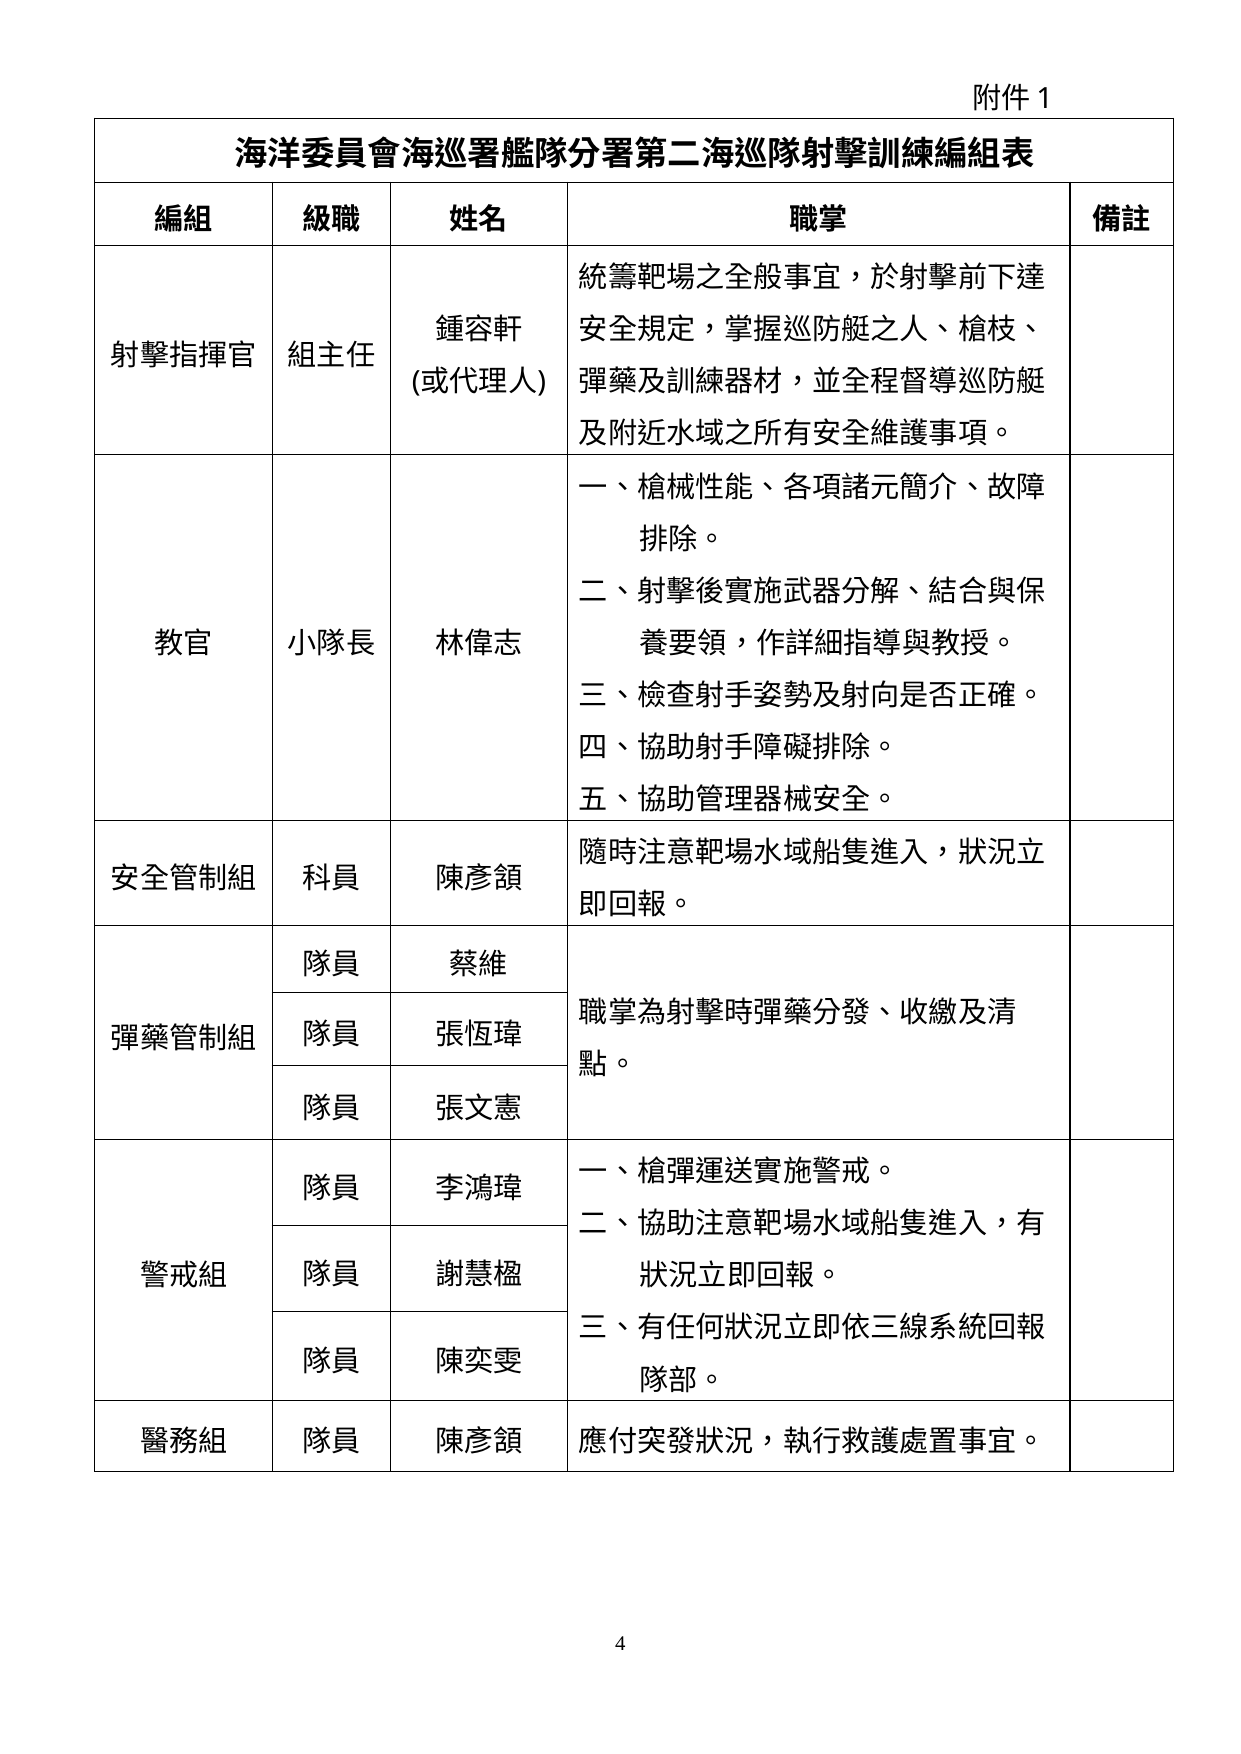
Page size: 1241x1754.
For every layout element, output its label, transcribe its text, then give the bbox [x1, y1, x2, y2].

table_cell [1071, 1140, 1173, 1400]
table_cell 備註 [1071, 183, 1173, 245]
table_cell 張文憲 [391, 1066, 567, 1139]
table_cell [1071, 1401, 1173, 1471]
table_cell 職掌 [568, 183, 1069, 245]
table_cell 統籌靶場之全般事宜，於射擊前下達安全規定，掌握巡防艇之人、槍枝、彈藥及訓練器材，並全程督導巡防艇及附近水域之所有安全維護事項。 [568, 246, 1069, 454]
table_cell 小隊長 [273, 455, 390, 820]
table_cell 鍾容軒 (或代理人) [391, 246, 567, 454]
table_cell 職掌為射擊時彈藥分發、收繳及清點。 [568, 926, 1069, 1139]
table_cell 姓名 [391, 183, 567, 245]
table_cell [1071, 246, 1173, 454]
table_cell 隊員 [273, 993, 390, 1065]
table_cell 安全管制組 [95, 821, 272, 925]
table_cell 醫務組 [95, 1401, 272, 1471]
table_cell 教官 [95, 455, 272, 820]
table_cell 應付突發狀況，執行救護處置事宜。 [568, 1401, 1069, 1471]
table_cell 隊員 [273, 1401, 390, 1471]
table_cell 編組 [95, 183, 272, 245]
table_cell [1071, 821, 1173, 925]
table_cell 蔡維 [391, 926, 567, 992]
table_cell 隊員 [273, 1066, 390, 1139]
table_cell 一、槍械性能、各項諸元簡介、故障排除。 二、射擊後實施武器分解、結合與保養要領，作詳細指導與教授。 三、檢查射手姿勢及射向是否正確。 四、協助射手障礙排除。 五、協助管理器械安全。 [568, 455, 1069, 820]
table_cell 射擊指揮官 [95, 246, 272, 454]
table_cell 隊員 [273, 926, 390, 992]
table_cell 彈藥管制組 [95, 926, 272, 1139]
table_cell 陳奕雯 [391, 1312, 567, 1400]
table_cell 隨時注意靶場水域船隻進入，狀況立即回報。 [568, 821, 1069, 925]
table_header 海洋委員會海巡署艦隊分署第二海巡隊射擊訓練編組表 [95, 119, 1173, 182]
table_cell 隊員 [273, 1140, 390, 1225]
table_cell 組主任 [273, 246, 390, 454]
table_cell 李鴻瑋 [391, 1140, 567, 1225]
table_cell 陳彥頷 [391, 821, 567, 925]
table_cell 林偉志 [391, 455, 567, 820]
table_cell 隊員 [273, 1226, 390, 1311]
table_cell 陳彥頷 [391, 1401, 567, 1471]
table_cell 一、槍彈運送實施警戒。 二、協助注意靶場水域船隻進入，有狀況立即回報。 三、有任何狀況立即依三線系統回報隊部。 [568, 1140, 1069, 1400]
table_cell [1071, 455, 1173, 820]
table_cell 科員 [273, 821, 390, 925]
table_cell 謝慧楹 [391, 1226, 567, 1311]
text 附件1 [187, 75, 1053, 117]
table_cell 張恆瑋 [391, 993, 567, 1065]
table_cell 級職 [273, 183, 390, 245]
table_cell [1071, 926, 1173, 1139]
table_cell 警戒組 [95, 1140, 272, 1400]
table_cell 隊員 [273, 1312, 390, 1400]
